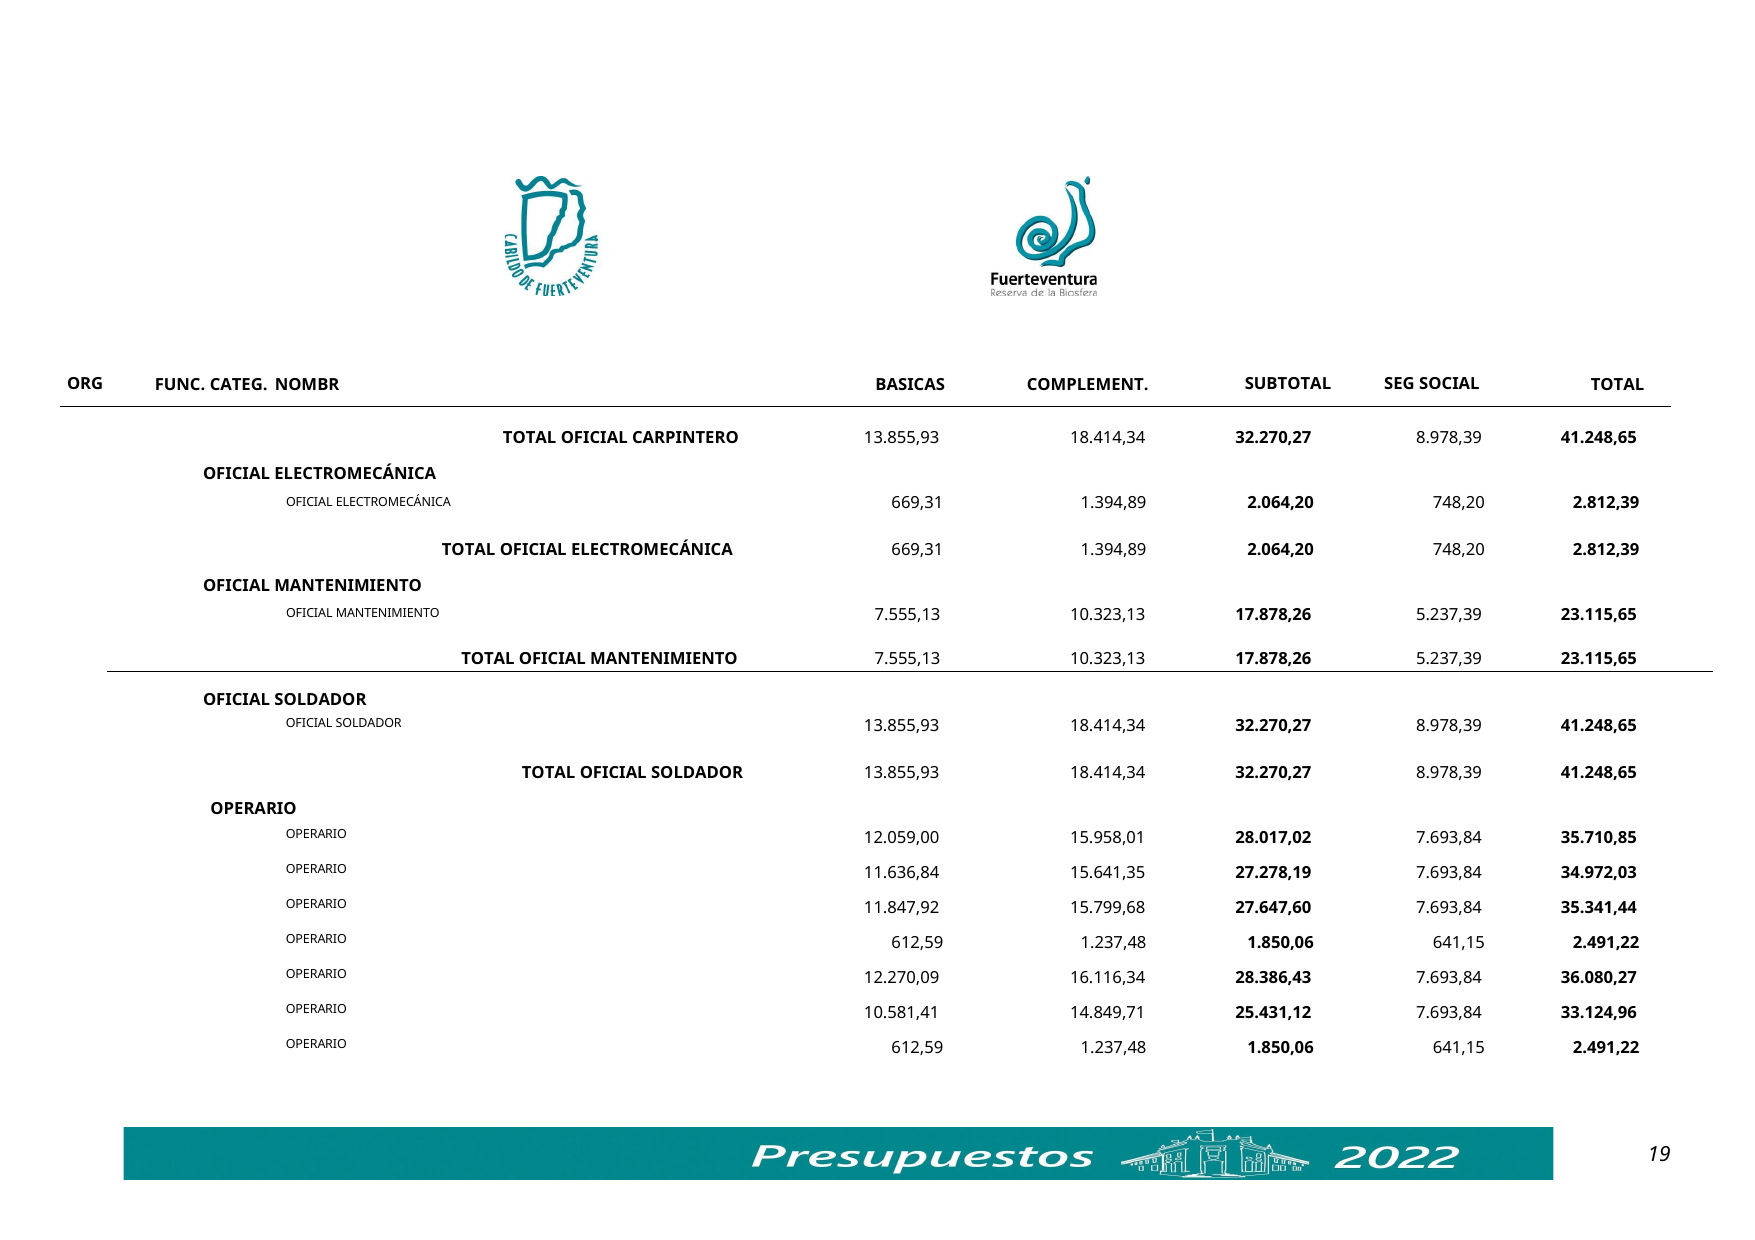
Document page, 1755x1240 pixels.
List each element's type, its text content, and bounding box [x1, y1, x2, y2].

table_cell 17.878,26 [1193, 637, 1364, 668]
table_cell 18.414,34 [993, 710, 1193, 748]
table_header SEG SOCIAL [1364, 369, 1523, 406]
table_cell 32.270,27 [1193, 710, 1364, 748]
table_cell 16.116,34 [993, 959, 1193, 994]
table_cell 7.693,84 [1364, 959, 1523, 994]
table_cell 2.491,22 [1523, 1029, 1671, 1070]
table_cell 748,20 [1364, 455, 1523, 525]
table_cell 10.323,13 [993, 637, 1193, 668]
table_cell 669,31 [821, 455, 993, 525]
table_cell 5.237,39 [1364, 567, 1523, 637]
table_cell 7.555,13 [821, 567, 993, 637]
table_cell 669,31 [821, 525, 993, 567]
table_cell 27.647,60 [1193, 889, 1364, 924]
table_cell 35.710,85 [1523, 804, 1671, 854]
table_cell 41.248,65 [1523, 407, 1671, 455]
table_cell 28.017,02 [1193, 804, 1364, 854]
table_cell TOTAL OFICIAL SOLDADOR [468, 749, 821, 804]
table_cell 32.270,27 [1193, 407, 1364, 455]
table_cell 1.850,06 [1193, 924, 1364, 959]
table_cell 36.080,27 [1523, 959, 1671, 994]
table_cell [1364, 672, 1523, 710]
table_header FUNC. CATEG. NOMBR [131, 369, 821, 406]
table_cell [468, 854, 821, 889]
table_cell 1.237,48 [993, 1029, 1193, 1070]
table_cell 612,59 [821, 924, 993, 959]
table_cell 15.641,35 [993, 854, 1193, 889]
table_cell [468, 710, 821, 748]
table_cell 18.414,34 [993, 407, 1193, 455]
table_cell 10.323,13 [993, 567, 1193, 637]
table_cell [468, 959, 821, 994]
table_cell [821, 672, 993, 710]
table_cell 10.581,41 [821, 994, 993, 1029]
table_cell 13.855,93 [821, 407, 993, 455]
table_cell [60, 669, 131, 710]
table_header SUBTOTAL [1193, 369, 1364, 406]
table_cell [468, 924, 821, 959]
table_cell 12.270,09 [821, 959, 993, 994]
table_cell 2.812,39 [1523, 455, 1671, 525]
table_cell [60, 455, 131, 525]
table_cell [468, 804, 821, 854]
table_cell 7.693,84 [1364, 804, 1523, 854]
table_cell 17.878,26 [1193, 567, 1364, 637]
table_cell [468, 1029, 821, 1070]
table_cell [60, 637, 131, 668]
table_cell OPERARIO [60, 994, 468, 1029]
table_cell 28.386,43 [1193, 959, 1364, 994]
table_header ORG [60, 369, 131, 406]
table_cell OPERARIO [60, 854, 468, 889]
table_cell [1523, 672, 1671, 710]
table_cell TOTAL OFICIAL CARPINTERO [131, 407, 821, 455]
table_cell [993, 672, 1193, 710]
table_cell 748,20 [1364, 525, 1523, 567]
table_cell 1.237,48 [993, 924, 1193, 959]
table_cell 27.278,19 [1193, 854, 1364, 889]
table_cell OPERARIO OPERARIO [60, 804, 468, 854]
table_cell 1.850,06 [1193, 1029, 1364, 1070]
table_cell 14.849,71 [993, 994, 1193, 1029]
table_cell 33.124,96 [1523, 994, 1671, 1029]
table_cell 7.693,84 [1364, 994, 1523, 1029]
table_cell 2.064,20 [1193, 455, 1364, 525]
table_cell 41.248,65 [1523, 749, 1671, 804]
table_cell 8.978,39 [1364, 710, 1523, 748]
table_header TOTAL [1523, 369, 1671, 406]
table_cell 35.341,44 [1523, 889, 1671, 924]
table_cell OFICIAL SOLDADOR [131, 672, 821, 710]
table_cell TOTAL OFICIAL MANTENIMIENTO [131, 637, 821, 668]
table_cell 12.059,00 [821, 804, 993, 854]
table_cell 641,15 [1364, 1029, 1523, 1070]
table_cell 7.693,84 [1364, 889, 1523, 924]
table_cell 2.812,39 [1523, 525, 1671, 567]
table_cell [1193, 672, 1364, 710]
table_cell 1.394,89 [993, 455, 1193, 525]
table_cell 8.978,39 [1364, 749, 1523, 804]
table_cell 15.799,68 [993, 889, 1193, 924]
table_cell OFICIAL MANTENIMIENTO OFICIAL MANTENIMIENTO [131, 567, 821, 637]
table_cell 41.248,65 [1523, 710, 1671, 748]
table_header COMPLEMENT. [993, 369, 1193, 406]
table_header BASICAS [821, 369, 993, 406]
table_cell OFICIAL ELECTROMECÁNICA OFICIAL ELECTROMECÁNICA [131, 455, 821, 525]
table_cell 23.115,65 [1523, 567, 1671, 637]
table_cell OPERARIO [60, 959, 468, 994]
table_cell 1.394,89 [993, 525, 1193, 567]
table_cell 8.978,39 [1364, 407, 1523, 455]
table_cell [60, 525, 131, 567]
table_cell [60, 567, 131, 637]
table_cell TOTAL OFICIAL ELECTROMECÁNICA [131, 525, 821, 567]
table_cell 32.270,27 [1193, 749, 1364, 804]
table_cell 641,15 [1364, 924, 1523, 959]
table_cell OFICIAL SOLDADOR [60, 710, 468, 748]
table_cell 7.555,13 [821, 637, 993, 668]
table_cell 23.115,65 [1523, 637, 1671, 668]
table_cell OPERARIO [60, 889, 468, 924]
table_cell [468, 994, 821, 1029]
table_cell OPERARIO [60, 924, 468, 959]
table_cell 2.064,20 [1193, 525, 1364, 567]
table_cell 7.693,84 [1364, 854, 1523, 889]
table_cell 13.855,93 [821, 710, 993, 748]
table_cell 612,59 [821, 1029, 993, 1070]
table_cell 34.972,03 [1523, 854, 1671, 889]
table_cell 15.958,01 [993, 804, 1193, 854]
table_cell [60, 407, 131, 455]
table_cell 11.847,92 [821, 889, 993, 924]
table_cell [60, 749, 468, 804]
table_cell 11.636,84 [821, 854, 993, 889]
table_cell 18.414,34 [993, 749, 1193, 804]
table_cell OPERARIO [60, 1029, 468, 1070]
table_cell 13.855,93 [821, 749, 993, 804]
table_cell [468, 889, 821, 924]
table_cell 5.237,39 [1364, 637, 1523, 668]
table_cell 25.431,12 [1193, 994, 1364, 1029]
table_cell 2.491,22 [1523, 924, 1671, 959]
